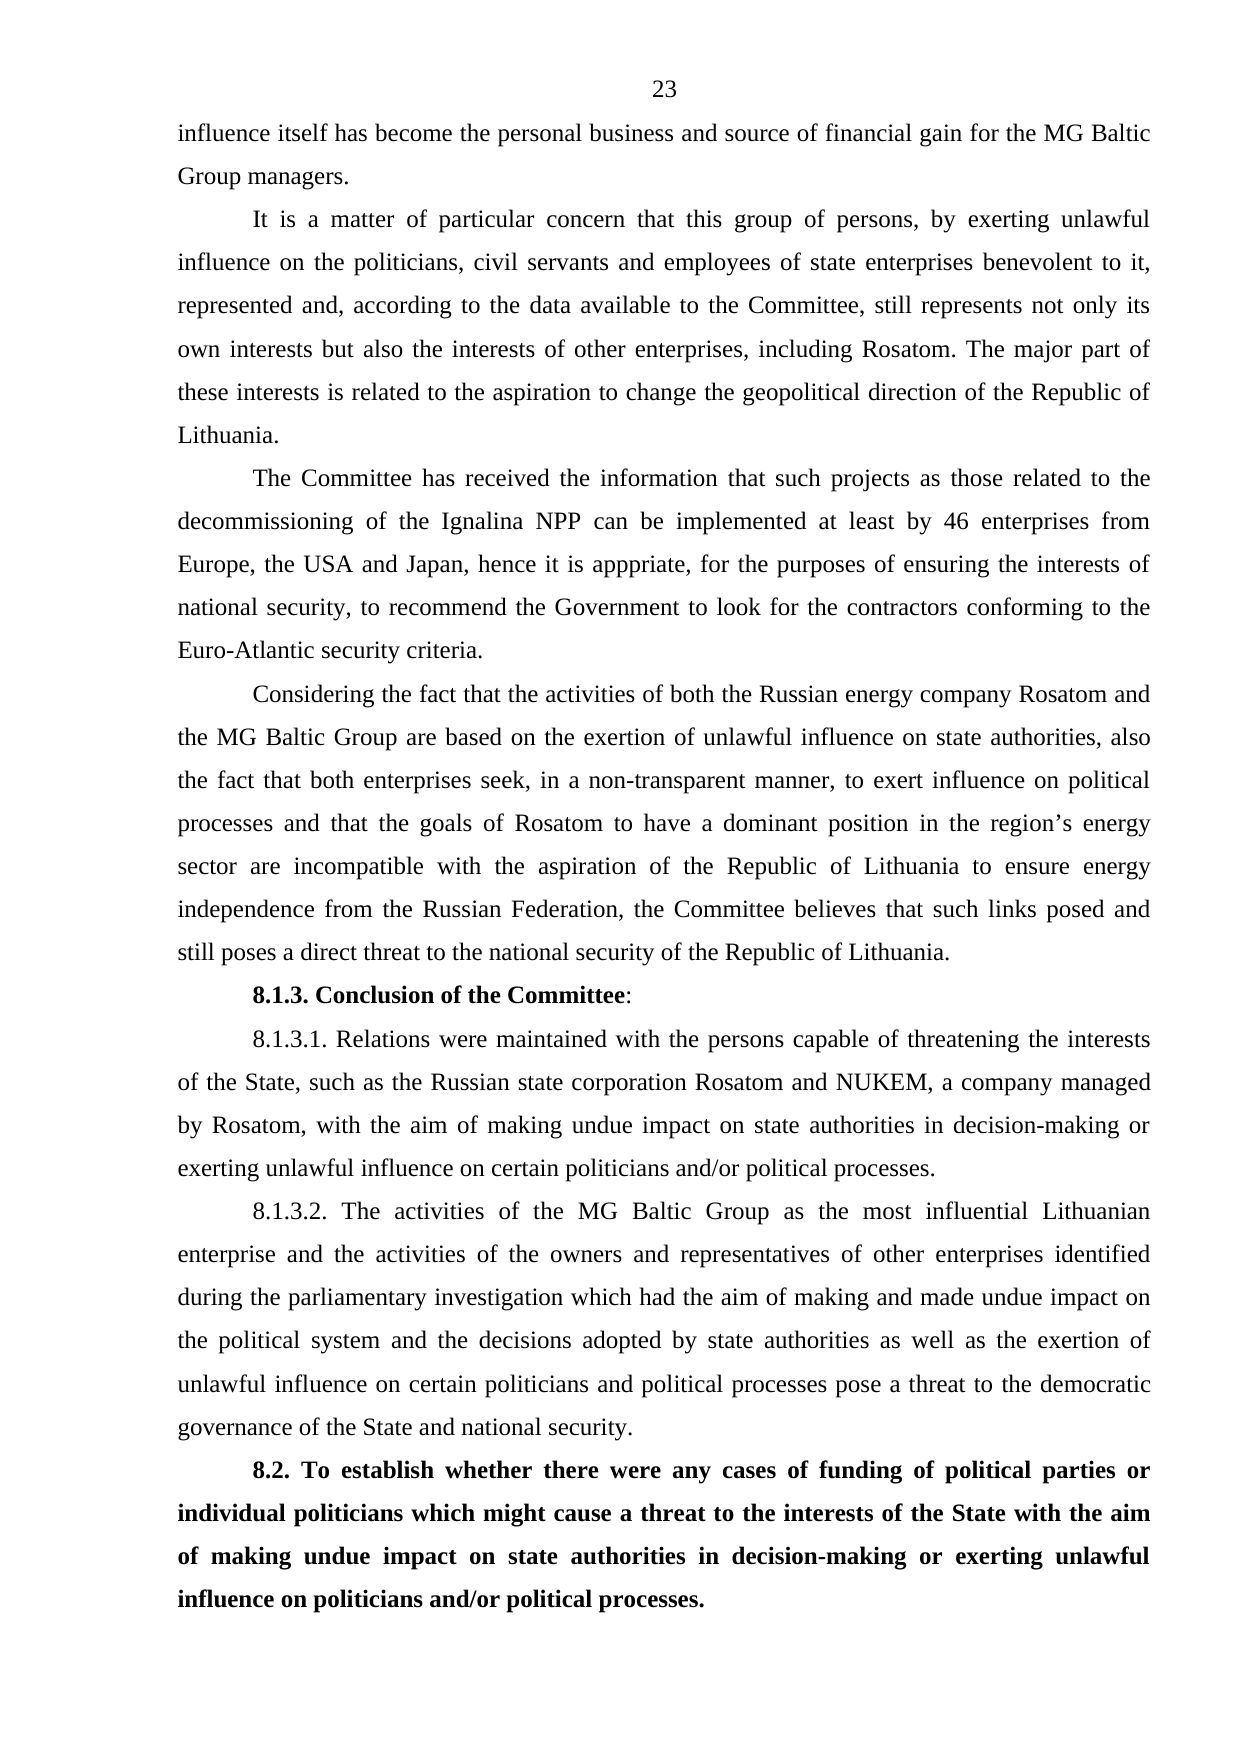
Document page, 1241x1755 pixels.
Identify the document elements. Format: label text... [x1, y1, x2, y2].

text 8.1.3.2. The activities of the MG Baltic Group as the most influential Lithuanian enterprise and the activities of the owners and representatives of other enterprises identified during the parliamentary investigation which had the aim of making and made undue impact on the political system and the decisions adopted by state authorities as well as the exertion of unlawful influence on certain politicians and political processes pose a threat to the democratic governance of the State and national security. [177, 1196, 1152, 1441]
text The Committee has received the information that such projects as those related to the decommissioning of the Ignalina NPP can be implemented at least by 46 enterprises from Europe, the USA and Japan, hence it is apppriate, for the purposes of ensuring the interests of national security, to recommend the Government to look for the contractors conforming to the Euro-Atlantic security criteria. [177, 463, 1152, 664]
text Considering the fact that the activities of both the Russian energy company Rosatom and the MG Baltic Group are based on the exertion of unlawful influence on state authorities, also the fact that both enterprises seek, in a non-transparent manner, to exert influence on political processes and that the goals of Rosatom to have a dominant position in the region’s energy sector are incompatible with the aspiration of the Republic of Lithuania to ensure energy independence from the Russian Federation, the Committee believes that such links posed and still poses a direct threat to the national security of the Republic of Lithuania. [177, 679, 1152, 966]
text It is a matter of particular concern that this group of persons, by exerting unlawful influence on the politicians, civil servants and employees of state enterprises benevolent to it, represented and, according to the data available to the Committee, still represents not only its own interests but also the interests of other enterprises, including Rosatom. The major part of these interests is related to the aspiration to change the geopolitical direction of the Republic of Lithuania. [177, 204, 1152, 449]
text influence itself has become the personal business and source of financial gain for the MG Baltic Group managers. [177, 118, 1152, 190]
text 8.1.3. Conclusion of the Committee: [177, 981, 1152, 1009]
text 8.1.3.1. Relations were maintained with the persons capable of threatening the interests of the State, such as the Russian state corporation Rosatom and NUKEM, a company managed by Rosatom, with the aim of making undue impact on state authorities in decision-making or exerting unlawful influence on certain politicians and/or political processes. [177, 1024, 1152, 1182]
text 8.2. To establish whether there were any cases of funding of political parties or individual politicians which might cause a threat to the interests of the State with the aim of making undue impact on state authorities in decision-making or exerting unlawful influence on politicians and/or political processes. [177, 1455, 1152, 1613]
